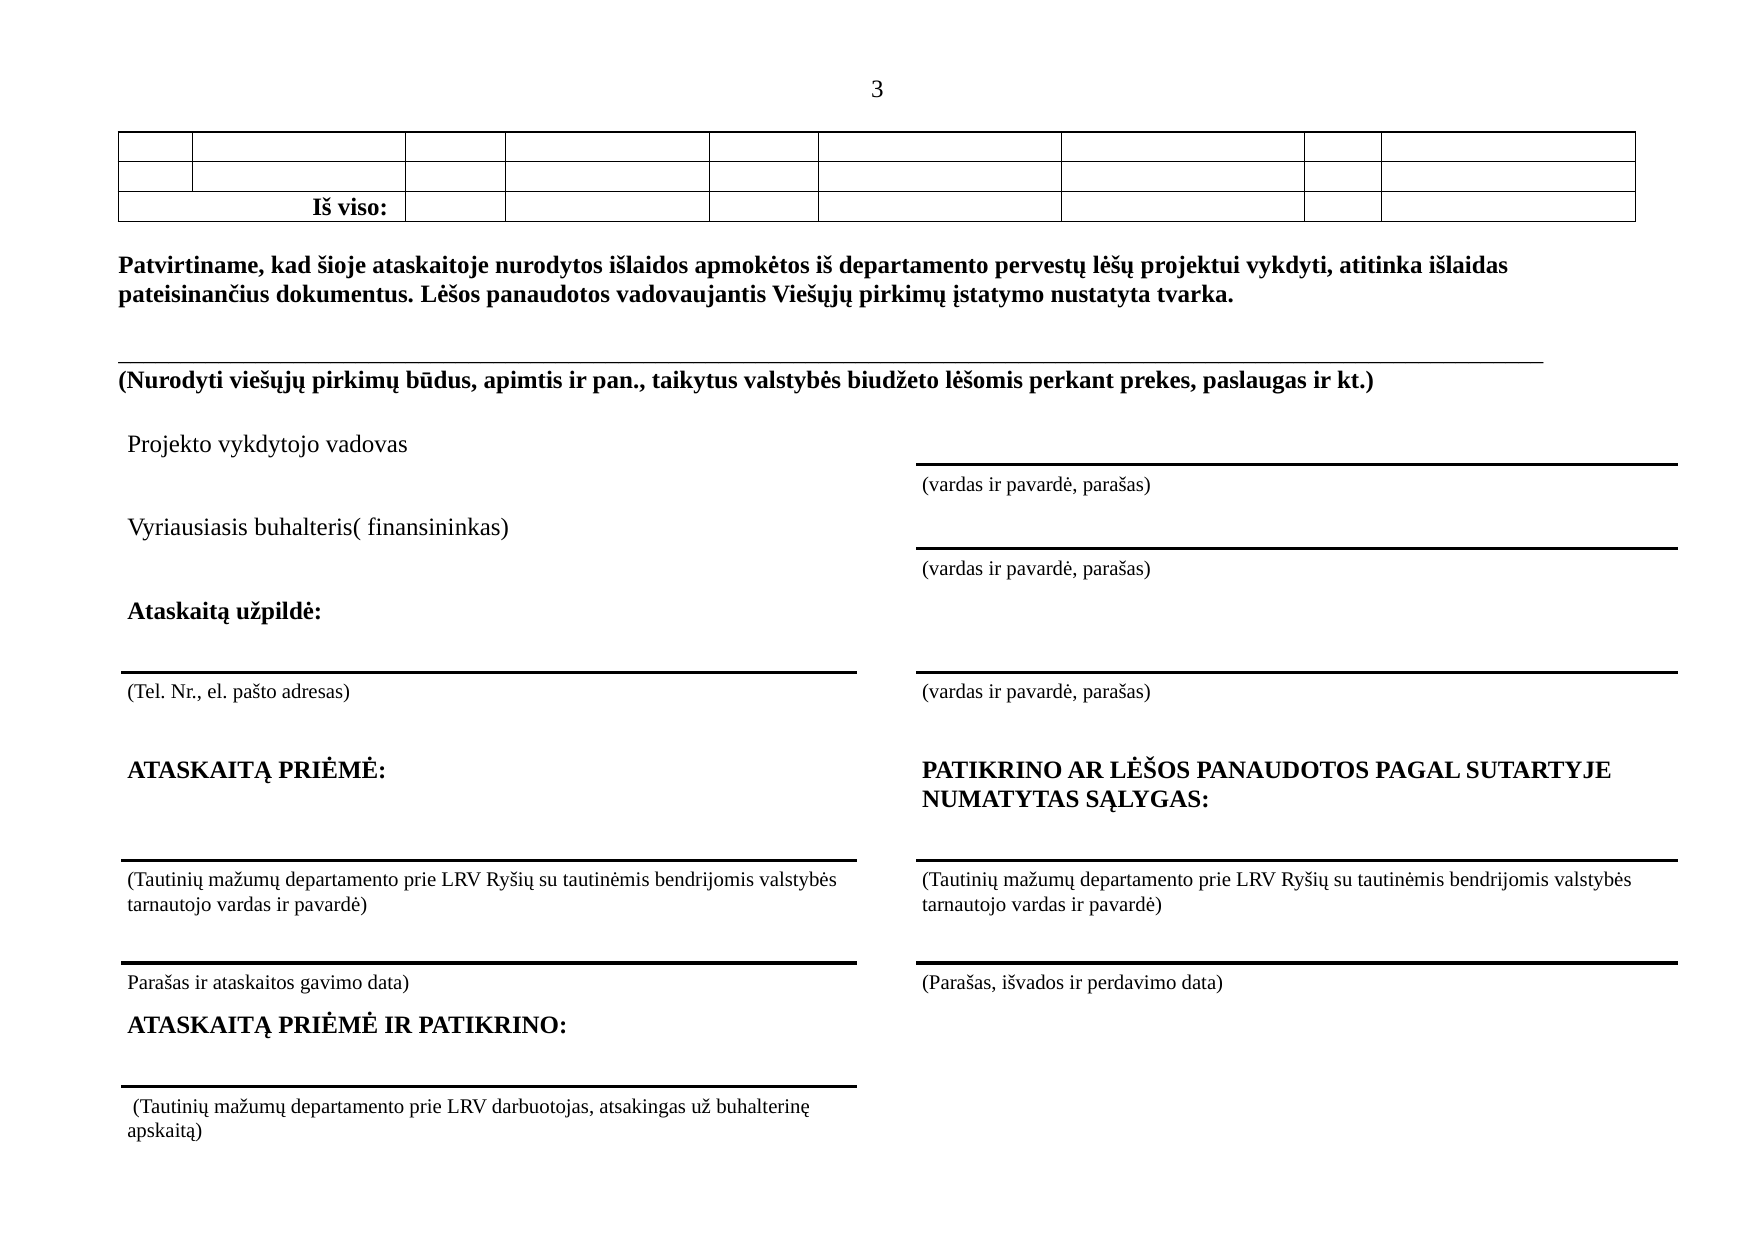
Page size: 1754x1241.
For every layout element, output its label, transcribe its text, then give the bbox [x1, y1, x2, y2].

table_cell [1062, 133, 1304, 161]
table_cell PATIKRINO AR LĖŠOS PANAUDOTOS PAGAL SUTARTYJE NUMATYTAS SĄLYGAS: [916, 749, 1678, 818]
table_cell [1382, 162, 1635, 191]
table_cell [857, 1085, 916, 1148]
table_cell [193, 162, 405, 191]
table_cell [857, 463, 916, 507]
table_cell ATASKAITĄ PRIĖMĖ: [121, 749, 857, 818]
table_cell Iš viso: [119, 192, 405, 221]
table_cell [1062, 192, 1304, 221]
table_cell [857, 671, 916, 709]
table_header Projekto vykdytojo vadovas [121, 423, 857, 463]
table_cell [1305, 162, 1381, 191]
table_cell [916, 1085, 1678, 1148]
table_cell (Parašas, išvados ir perdavimo data) [916, 965, 1678, 1005]
table_cell [121, 630, 857, 671]
table_cell [119, 162, 192, 191]
table_cell [1062, 162, 1304, 191]
table_cell [819, 162, 1061, 191]
table_cell (Tel. Nr., el. pašto adresas) [121, 674, 857, 709]
table_header [916, 423, 1678, 463]
table_cell (Tautinių mažumų departamento prie LRV Ryšių su tautinėmis bendrijomis valstybės tarnautojo vardas ir pavardė) [916, 862, 1678, 921]
table_cell [857, 590, 916, 630]
table_cell [916, 590, 1678, 630]
table_cell [857, 859, 916, 921]
table_cell [1305, 192, 1381, 221]
table_cell Ataskaitą užpildė: [121, 590, 857, 630]
table_cell (Tautinių mažumų departamento prie LRV Ryšių su tautinėmis bendrijomis valstybės tarnautojo vardas ir pavardė) [121, 862, 857, 921]
text __________________________________________________________________________________________________________________ [118, 337, 1636, 366]
text Patvirtiname, kad šioje ataskaitoje nurodytos išlaidos apmokėtos iš departamento pervestų lėšų projektui vykdyti, atitinka išlaidas pateisinančius dokumentus. Lėšos panaudotos vadovaujantis Viešųjų pirkimų įstatymo nustatyta tvarka. [118, 251, 1636, 308]
table_cell (vardas ir pavardė, parašas) [916, 466, 1678, 507]
table_cell [916, 1045, 1678, 1085]
table_cell [506, 162, 709, 191]
table_cell [819, 133, 1061, 161]
table_cell [1382, 133, 1635, 161]
table_cell [710, 192, 818, 221]
table_cell ATASKAITĄ PRIĖMĖ IR PATIKRINO: [121, 1005, 857, 1045]
table_cell [1382, 192, 1635, 221]
table_cell [406, 162, 505, 191]
table_cell [819, 192, 1061, 221]
table_cell [857, 709, 916, 749]
table_cell [857, 547, 916, 590]
table_cell Parašas ir ataskaitos gavimo data) [121, 965, 857, 1005]
table_cell [916, 921, 1678, 961]
table_cell [857, 507, 916, 547]
table_cell (Tautinių mažumų departamento prie LRV darbuotojas, atsakingas už buhalterinę apskaitą) [121, 1088, 857, 1148]
table_cell [121, 709, 857, 749]
table_cell [916, 1005, 1678, 1045]
table_cell [857, 961, 916, 1005]
table_cell Vyriausiasis buhalteris( finansininkas) [121, 507, 857, 547]
table_cell [857, 818, 916, 858]
text (Nurodyti viešųjų pirkimų būdus, apimtis ir pan., taikytus valstybės biudžeto lėšomis perkant prekes, paslaugas ir kt.) [118, 366, 1636, 394]
table_cell [710, 162, 818, 191]
table_cell [857, 630, 916, 671]
table_cell [121, 463, 857, 507]
table_cell [506, 133, 709, 161]
table_cell [710, 133, 818, 161]
table_header [857, 423, 916, 463]
table_cell [121, 921, 857, 961]
table_cell (vardas ir pavardė, parašas) [916, 550, 1678, 590]
table_cell [916, 709, 1678, 749]
table_cell [121, 818, 857, 858]
table_cell [916, 507, 1678, 547]
table_cell [406, 133, 505, 161]
table_cell [916, 630, 1678, 671]
table_cell [857, 921, 916, 961]
table_cell [121, 547, 857, 590]
table_cell [119, 133, 192, 161]
table_cell [857, 1005, 916, 1045]
table_cell [121, 1045, 857, 1085]
table_cell [857, 749, 916, 818]
table_cell [857, 1045, 916, 1085]
table_cell (vardas ir pavardė, parašas) [916, 674, 1678, 709]
table_cell [916, 818, 1678, 858]
table_cell [506, 192, 709, 221]
table_cell [406, 192, 505, 221]
table_cell [193, 133, 405, 161]
table_cell [1305, 133, 1381, 161]
